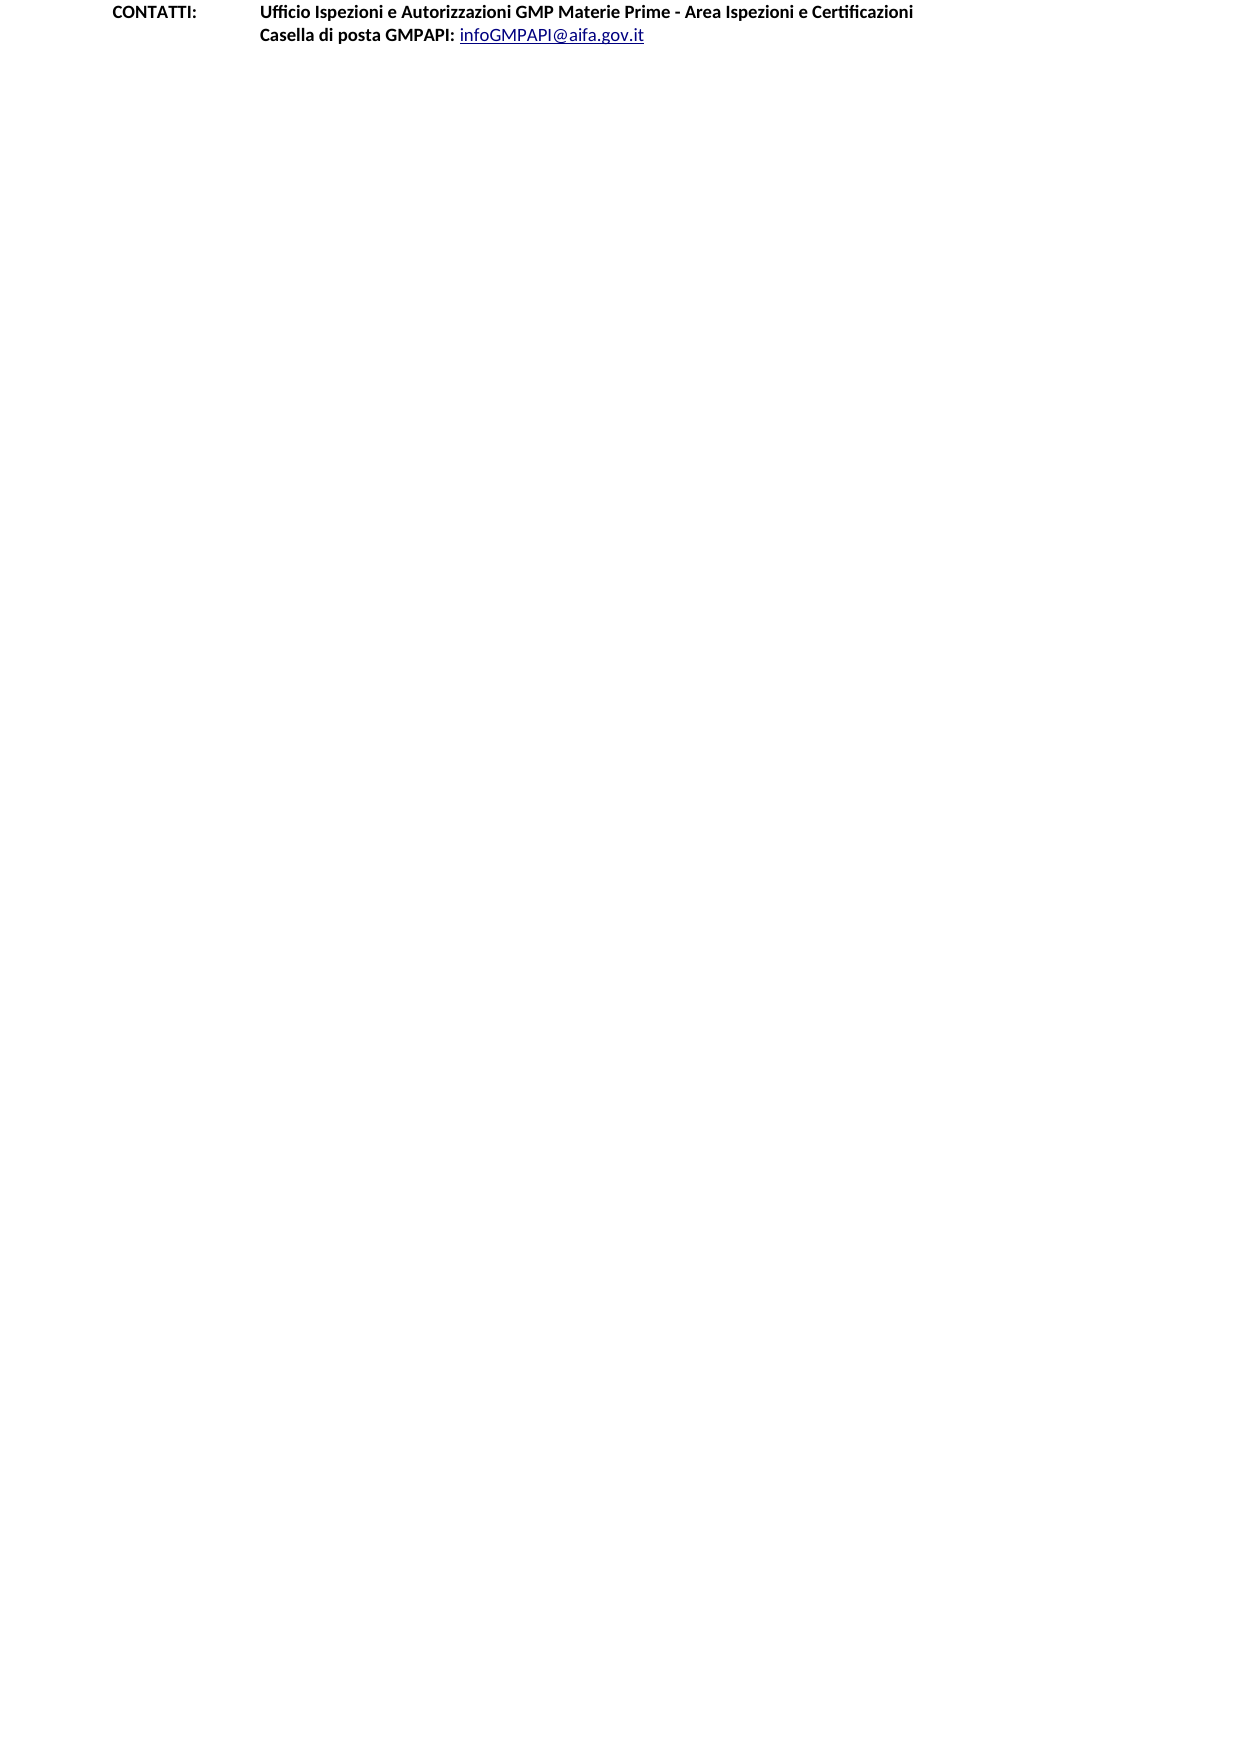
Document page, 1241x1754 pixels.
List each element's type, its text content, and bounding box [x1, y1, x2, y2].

subtitle CONTATTI: Ufficio Ispezioni e Autorizzazioni GMP Materie Prime - Area Ispezioni e Certificazioni [112, 0, 1137, 23]
text Casella di posta GMPAPI: infoGMPAPI@aifa.gov.it [260, 23, 1137, 46]
